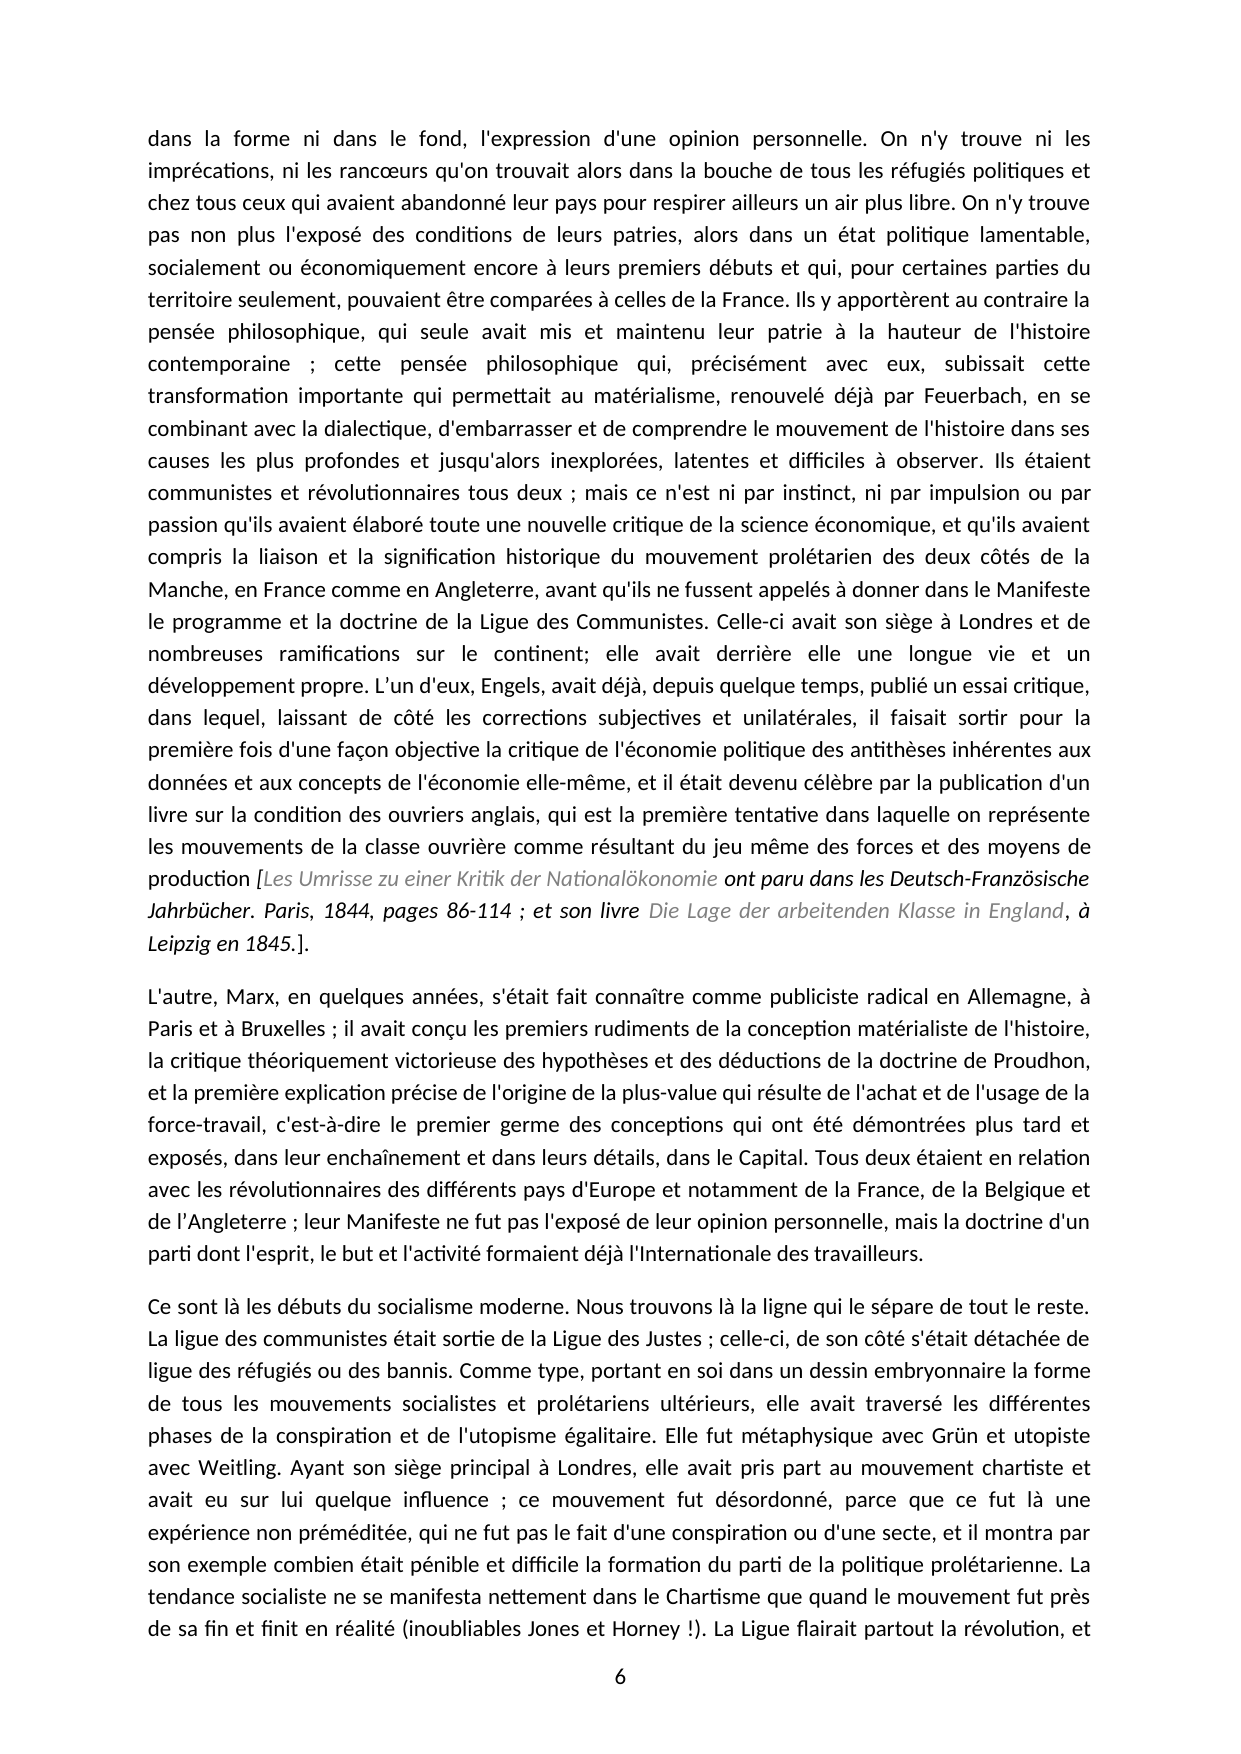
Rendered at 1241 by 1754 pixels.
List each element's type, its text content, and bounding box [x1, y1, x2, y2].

text L'autre, Marx, en quelques années, s'était fait connaître comme publiciste radical en Allemagne, à Paris et à Bruxelles ; il avait conçu les premiers rudiments de la conception matérialiste de l'histoire, la critique théoriquement victorieuse des hypothèses et des déductions de la doctrine de Proudhon, et la première explication précise de l'origine de la plus-value qui résulte de l'achat et de l'usage de la force-travail, c'est-à-dire le premier germe des conceptions qui ont été démontrées plus tard et exposés, dans leur enchaînement et dans leurs détails, dans le Capital. Tous deux étaient en relation avec les révolutionnaires des différents pays d'Europe et notamment de la France, de la Belgique et de l’Angleterre ; leur Manifeste ne fut pas l'exposé de leur opinion personnelle, mais la doctrine d'un parti dont l'esprit, le but et l'activité formaient déjà l'Internationale des travailleurs. [148, 982, 1093, 1267]
text Ce sont là les débuts du socialisme moderne. Nous trouvons là la ligne qui le sépare de tout le reste. La ligue des communistes était sortie de la Ligue des Justes ; celle-ci, de son côté s'était détachée de ligue des réfugiés ou des bannis. Comme type, portant en soi dans un dessin embryonnaire la forme de tous les mouvements socialistes et prolétariens ultérieurs, elle avait traversé les différentes phases de la conspiration et de l'utopisme égalitaire. Elle fut métaphysique avec Grün et utopiste avec Weitling. Ayant son siège principal à Londres, elle avait pris part au mouvement chartiste et avait eu sur lui quelque influence ; ce mouvement fut désordonné, parce que ce fut là une expérience non préméditée, qui ne fut pas le fait d'une conspiration ou d'une secte, et il montra par son exemple combien était pénible et difficile la formation du parti de la politique prolétarienne. La tendance socialiste ne se manifesta nettement dans le Chartisme que quand le mouvement fut près de sa fin et finit en réalité (inoubliables Jones et Horney !). La Ligue flairait partout la révolution, et [148, 1292, 1093, 1642]
text dans la forme ni dans le fond, l'expression d'une opinion personnelle. On n'y trouve ni les imprécations, ni les rancœurs qu'on trouvait alors dans la bouche de tous les réfugiés politiques et chez tous ceux qui avaient abandonné leur pays pour respirer ailleurs un air plus libre. On n'y trouve pas non plus l'exposé des conditions de leurs patries, alors dans un état politique lamentable, socialement ou économiquement encore à leurs premiers débuts et qui, pour certaines parties du territoire seulement, pouvaient être comparées à celles de la France. Ils y apportèrent au contraire la pensée philosophique, qui seule avait mis et maintenu leur patrie à la hauteur de l'histoire contemporaine ; cette pensée philosophique qui, précisément avec eux, subissait cette transformation importante qui permettait au matérialisme, renouvelé déjà par Feuerbach, en se combinant avec la dialectique, d'embarrasser et de comprendre le mouvement de l'histoire dans ses causes les plus profondes et jusqu'alors inexplorées, latentes et difficiles à observer. Ils étaient communistes et révolutionnaires tous deux ; mais ce n'est ni par instinct, ni par impulsion ou par passion qu'ils avaient élaboré toute une nouvelle critique de la science économique, et qu'ils avaient compris la liaison et la signification historique du mouvement prolétarien des deux côtés de la Manche, en France comme en Angleterre, avant qu'ils ne fussent appelés à donner dans le Manifeste le programme et la doctrine de la Ligue des Communistes. Celle-ci avait son siège à Londres et de nombreuses ramifications sur le continent; elle avait derrière elle une longue vie et un développement propre. L’un d'eux, Engels, avait déjà, depuis quelque temps, publié un essai critique, dans lequel, laissant de côté les corrections subjectives et unilatérales, il faisait sortir pour la première fois d'une façon objective la critique de l'économie politique des antithèses inhérentes aux données et aux concepts de l'économie elle-même, et il était devenu célèbre par la publication d'un livre sur la condition des ouvriers anglais, qui est la première tentative dans laquelle on représente les mouvements de la classe ouvrière comme résultant du jeu même des forces et des moyens de production [Les Umrisse zu einer Kritik der Nationalökonomie ont paru dans les Deutsch-Französische Jahrbücher. Paris, 1844, pages 86-114 ; et son livre Die Lage der arbeitenden Klasse in England, à Leipzig en 1845.]. [148, 124, 1093, 957]
